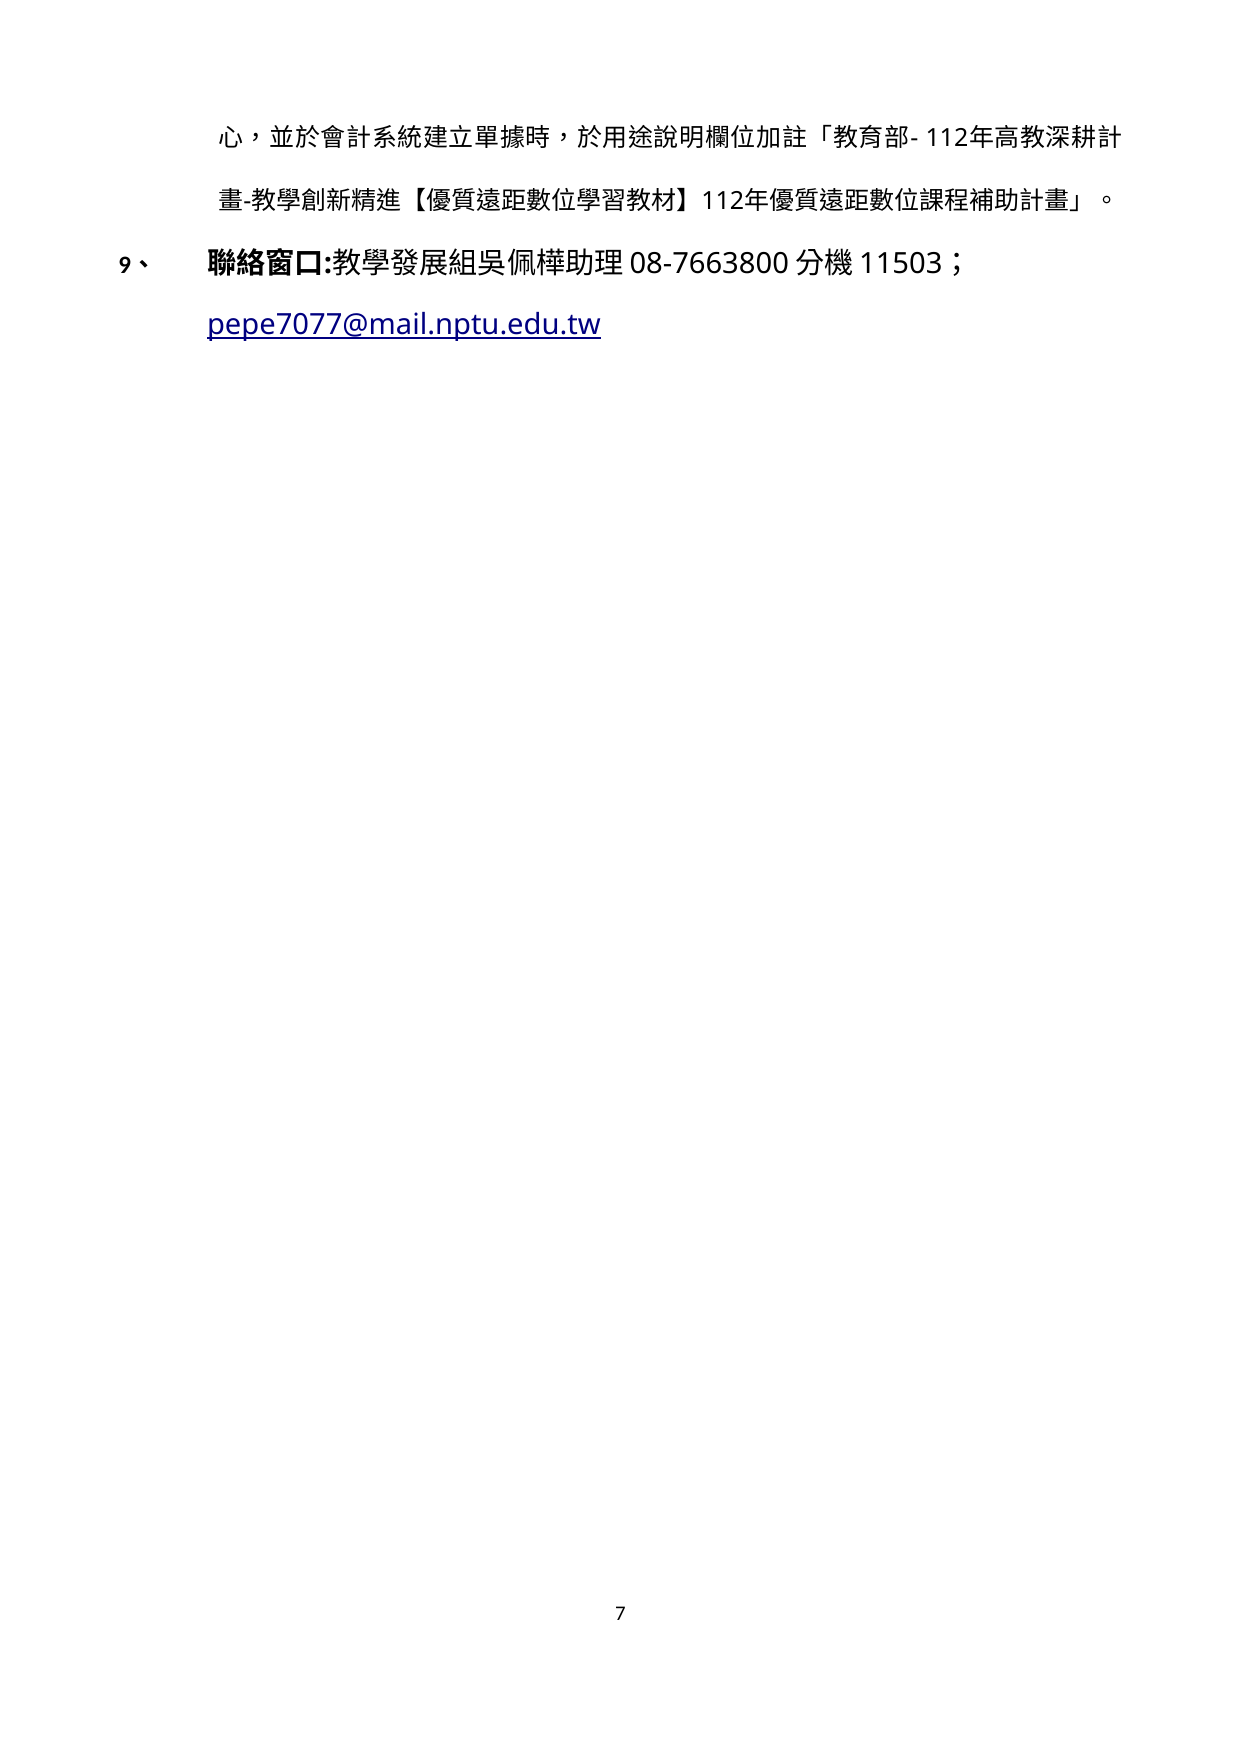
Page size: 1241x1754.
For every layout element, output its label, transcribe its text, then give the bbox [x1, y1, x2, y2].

list 心，並於會計系統建立單據時，於用途說明欄位加註「教育部- 112年高教深耕計畫-教學創新精進【優質遠距數位學習教材】112年優質遠距數位課程補助計畫」。 [168, 94, 1122, 219]
list 聯絡窗口:教學發展組吳佩樺助理08-7663800分機11503；pepe7077@mail.nptu.edu.tw [118, 219, 1122, 344]
